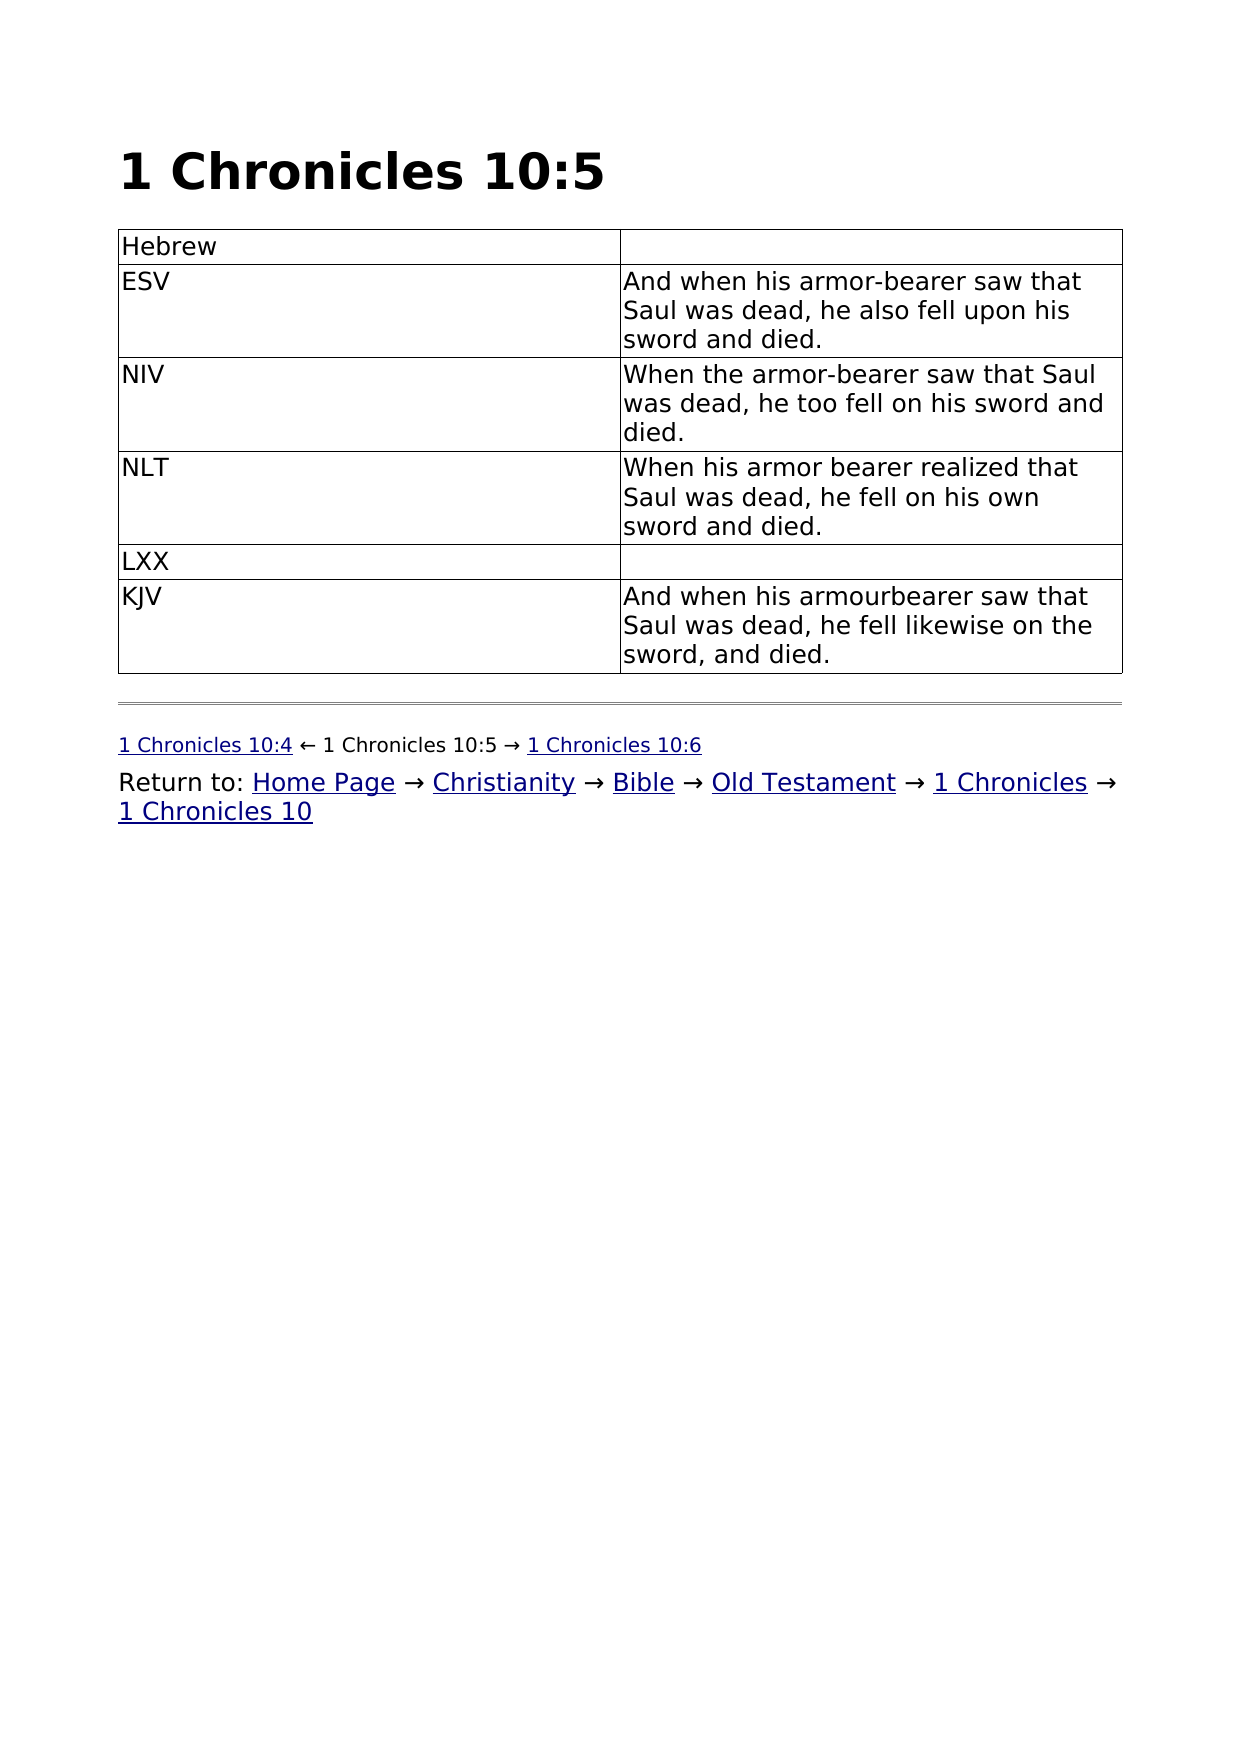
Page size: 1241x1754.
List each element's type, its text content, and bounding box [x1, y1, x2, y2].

table_cell When his armor bearer realized that Saul was dead, he fell on his own sword and died. [621, 452, 1122, 544]
table_header Hebrew [119, 230, 620, 264]
table_cell And when his armor-bearer saw that Saul was dead, he also fell upon his sword and died. [621, 265, 1122, 357]
table_cell NIV [119, 358, 620, 451]
subtitle 1 Chronicles 10:5 [118, 143, 1122, 201]
table_header [621, 230, 1122, 264]
table_cell LXX [119, 545, 620, 579]
table_cell ESV [119, 265, 620, 357]
table_cell KJV [119, 580, 620, 673]
text 1 Chronicles 10:4 ← 1 Chronicles 10:5 → 1 Chronicles 10:6 [118, 734, 1122, 768]
table_cell NLT [119, 452, 620, 544]
table_cell When the armor-bearer saw that Saul was dead, he too fell on his sword and died. [621, 358, 1122, 451]
text Return to: Home Page → Christianity → Bible → Old Testament → 1 Chronicles → 1 Chronicles 10 [118, 768, 1122, 826]
table_cell And when his armourbearer saw that Saul was dead, he fell likewise on the sword, and died. [621, 580, 1122, 673]
table_cell [621, 545, 1122, 579]
